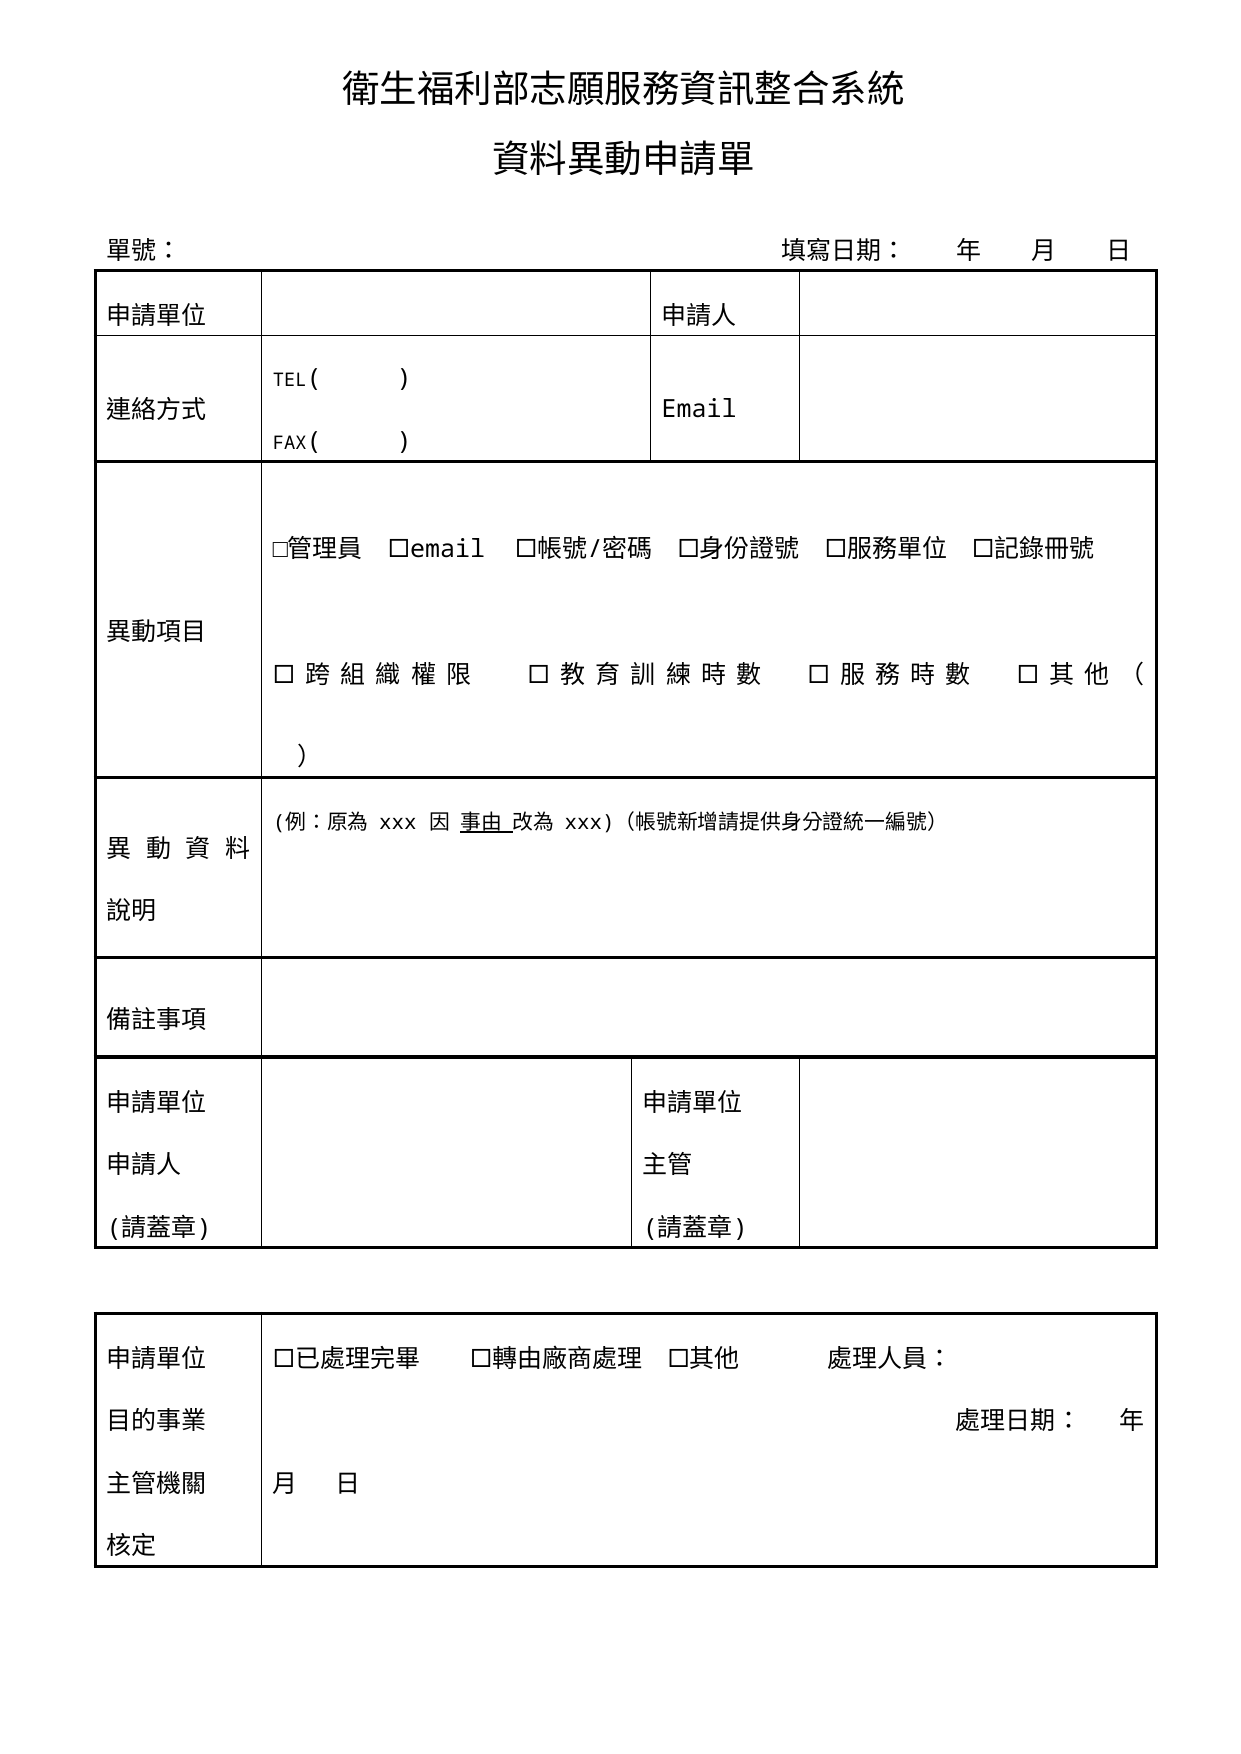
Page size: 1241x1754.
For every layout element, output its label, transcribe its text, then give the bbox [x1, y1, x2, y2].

table_header [262, 272, 650, 335]
table_cell [800, 1059, 1155, 1246]
table_cell 申請單位 申請人 (請蓋章) [97, 1059, 261, 1246]
table_header [800, 272, 1155, 335]
table_header 申請人 [651, 272, 799, 335]
table_cell [800, 336, 1155, 460]
table_cell 備註事項 [97, 959, 261, 1055]
table_cell TEL( ) FAX( ) [262, 336, 650, 460]
table_cell 連絡方式 [97, 336, 261, 460]
table_cell 申請單位 主管 (請蓋章) [632, 1059, 799, 1246]
table_cell 異動資料 說明 [97, 779, 261, 956]
table_cell (例：原為 xxx 因 事由 改為 xxx)（帳號新增請提供身分證統一編號） [262, 779, 1155, 956]
table_cell □管理員 email 帳號/密碼 身份證號 服務單位 記錄冊號 跨組織權限 教育訓練時數 服務時數 其他（ ） [262, 463, 1155, 776]
table_cell [262, 959, 1155, 1055]
table_cell Email [651, 336, 799, 460]
table_header 申請單位 目的事業 主管機關 核定 [97, 1315, 261, 1565]
text 單號： 填寫日期： 年 月 日 [106, 207, 1140, 269]
table_cell [262, 1059, 631, 1246]
text 資料異動申請單 [106, 115, 1140, 177]
table_cell 異動項目 [97, 463, 261, 776]
table_header 申請單位 [97, 272, 261, 335]
table_header 已處理完畢 轉由廠商處理 其他 處理人員： 處理日期： 年 月 日 [262, 1315, 1155, 1565]
